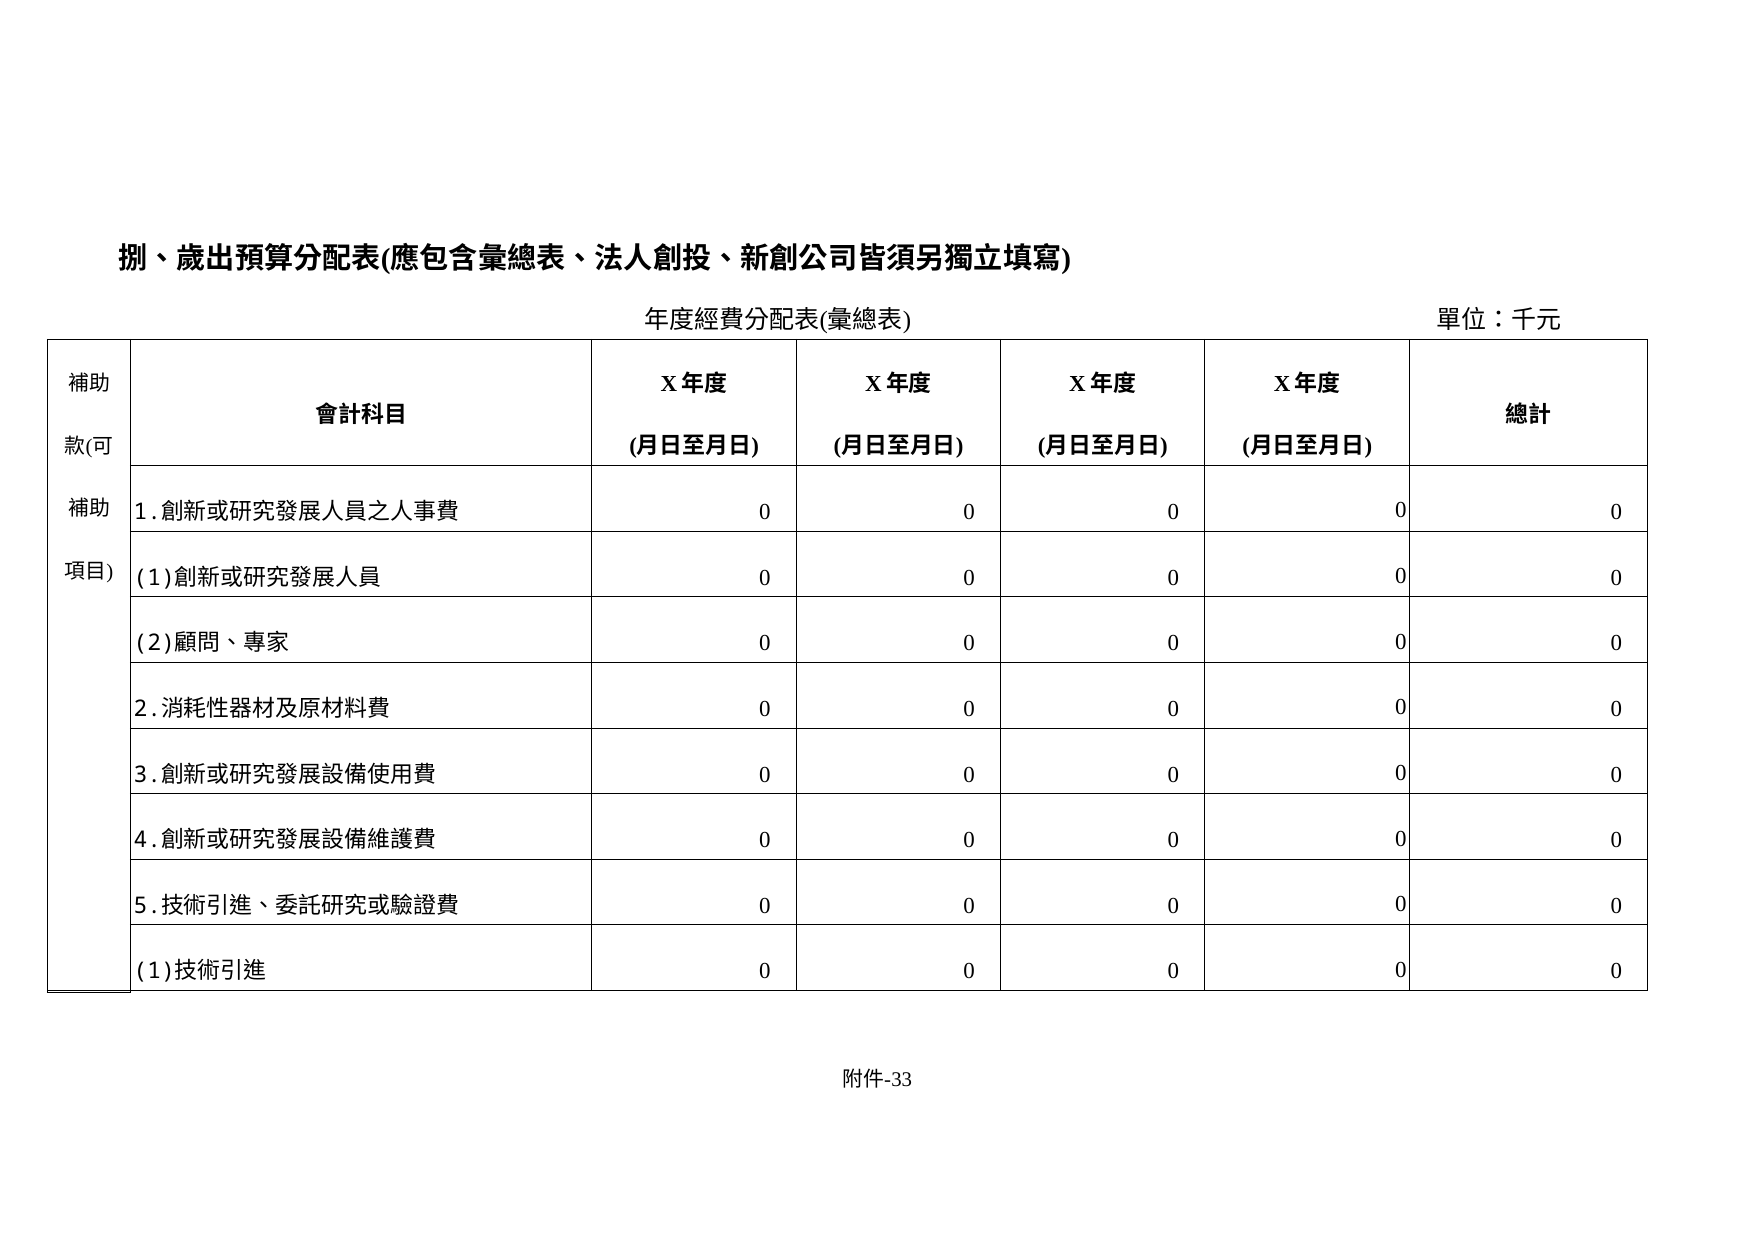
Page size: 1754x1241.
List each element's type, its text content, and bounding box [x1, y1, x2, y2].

table_cell 0 [1205, 663, 1409, 727]
table_cell 0 [797, 794, 1000, 859]
table_cell 0 [1205, 466, 1409, 531]
table_cell 0 [1205, 794, 1409, 859]
table_cell 0 [797, 597, 1000, 662]
table_cell 0 [797, 925, 1000, 990]
table_cell 0 [592, 729, 796, 793]
table_cell 0 [592, 663, 796, 727]
table_cell 0 [797, 729, 1000, 793]
table_cell 0 [1205, 597, 1409, 662]
table_cell (1)創新或研究發展人員 [131, 532, 591, 596]
table_cell 0 [797, 663, 1000, 727]
table_cell 0 [1205, 729, 1409, 793]
text 年度經費分配表(彙總表) 單位：千元 [118, 276, 1561, 339]
table_header 總計 [1410, 340, 1647, 465]
table_cell 0 [1410, 925, 1647, 990]
table_cell 0 [1205, 860, 1409, 924]
table_cell 1.創新或研究發展人員之人事費 [131, 466, 591, 531]
table_header X年度 (月日至月日) [592, 340, 796, 465]
table_cell 0 [1001, 794, 1204, 859]
table_cell 0 [1205, 925, 1409, 990]
table_header X年度 (月日至月日) [797, 340, 1000, 465]
table_cell 3.創新或研究發展設備使用費 [131, 729, 591, 793]
table_cell 0 [1001, 466, 1204, 531]
table_cell 0 [1001, 532, 1204, 596]
table_header X年度 (月日至月日) [1001, 340, 1204, 465]
table_cell 0 [592, 532, 796, 596]
table_header X年度 (月日至月日) [1205, 340, 1409, 465]
table_cell 0 [1410, 532, 1647, 596]
table_cell 0 [592, 860, 796, 924]
table_cell 0 [1410, 663, 1647, 727]
table_cell 5.技術引進、委託研究或驗證費 [131, 860, 591, 924]
table_cell 0 [1410, 794, 1647, 859]
table_cell 2.消耗性器材及原材料費 [131, 663, 591, 727]
table_cell 0 [797, 466, 1000, 531]
table_cell 0 [797, 532, 1000, 596]
table_cell 0 [592, 794, 796, 859]
table_cell (1)技術引進 [131, 925, 591, 990]
table_cell 0 [1205, 532, 1409, 596]
table_cell 4.創新或研究發展設備維護費 [131, 794, 591, 859]
table_cell 0 [1410, 597, 1647, 662]
text 捌、歲出預算分配表(應包含彙總表、法人創投、新創公司皆須另獨立填寫) [118, 214, 1636, 276]
table_cell 0 [1410, 860, 1647, 924]
table_cell 0 [1001, 860, 1204, 924]
table_cell 0 [1410, 466, 1647, 531]
table_header 會計科目 [131, 340, 591, 465]
table_cell (2)顧問、專家 [131, 597, 591, 662]
table_cell 0 [592, 925, 796, 990]
table_cell 0 [1001, 925, 1204, 990]
table_cell 0 [592, 466, 796, 531]
table_cell 0 [1001, 663, 1204, 727]
table_cell 0 [1001, 729, 1204, 793]
table_cell 0 [592, 597, 796, 662]
table_header 補助款(可補助項目) [48, 340, 130, 990]
table_cell 0 [1410, 729, 1647, 793]
table_cell 0 [1001, 597, 1204, 662]
table_cell 0 [797, 860, 1000, 924]
